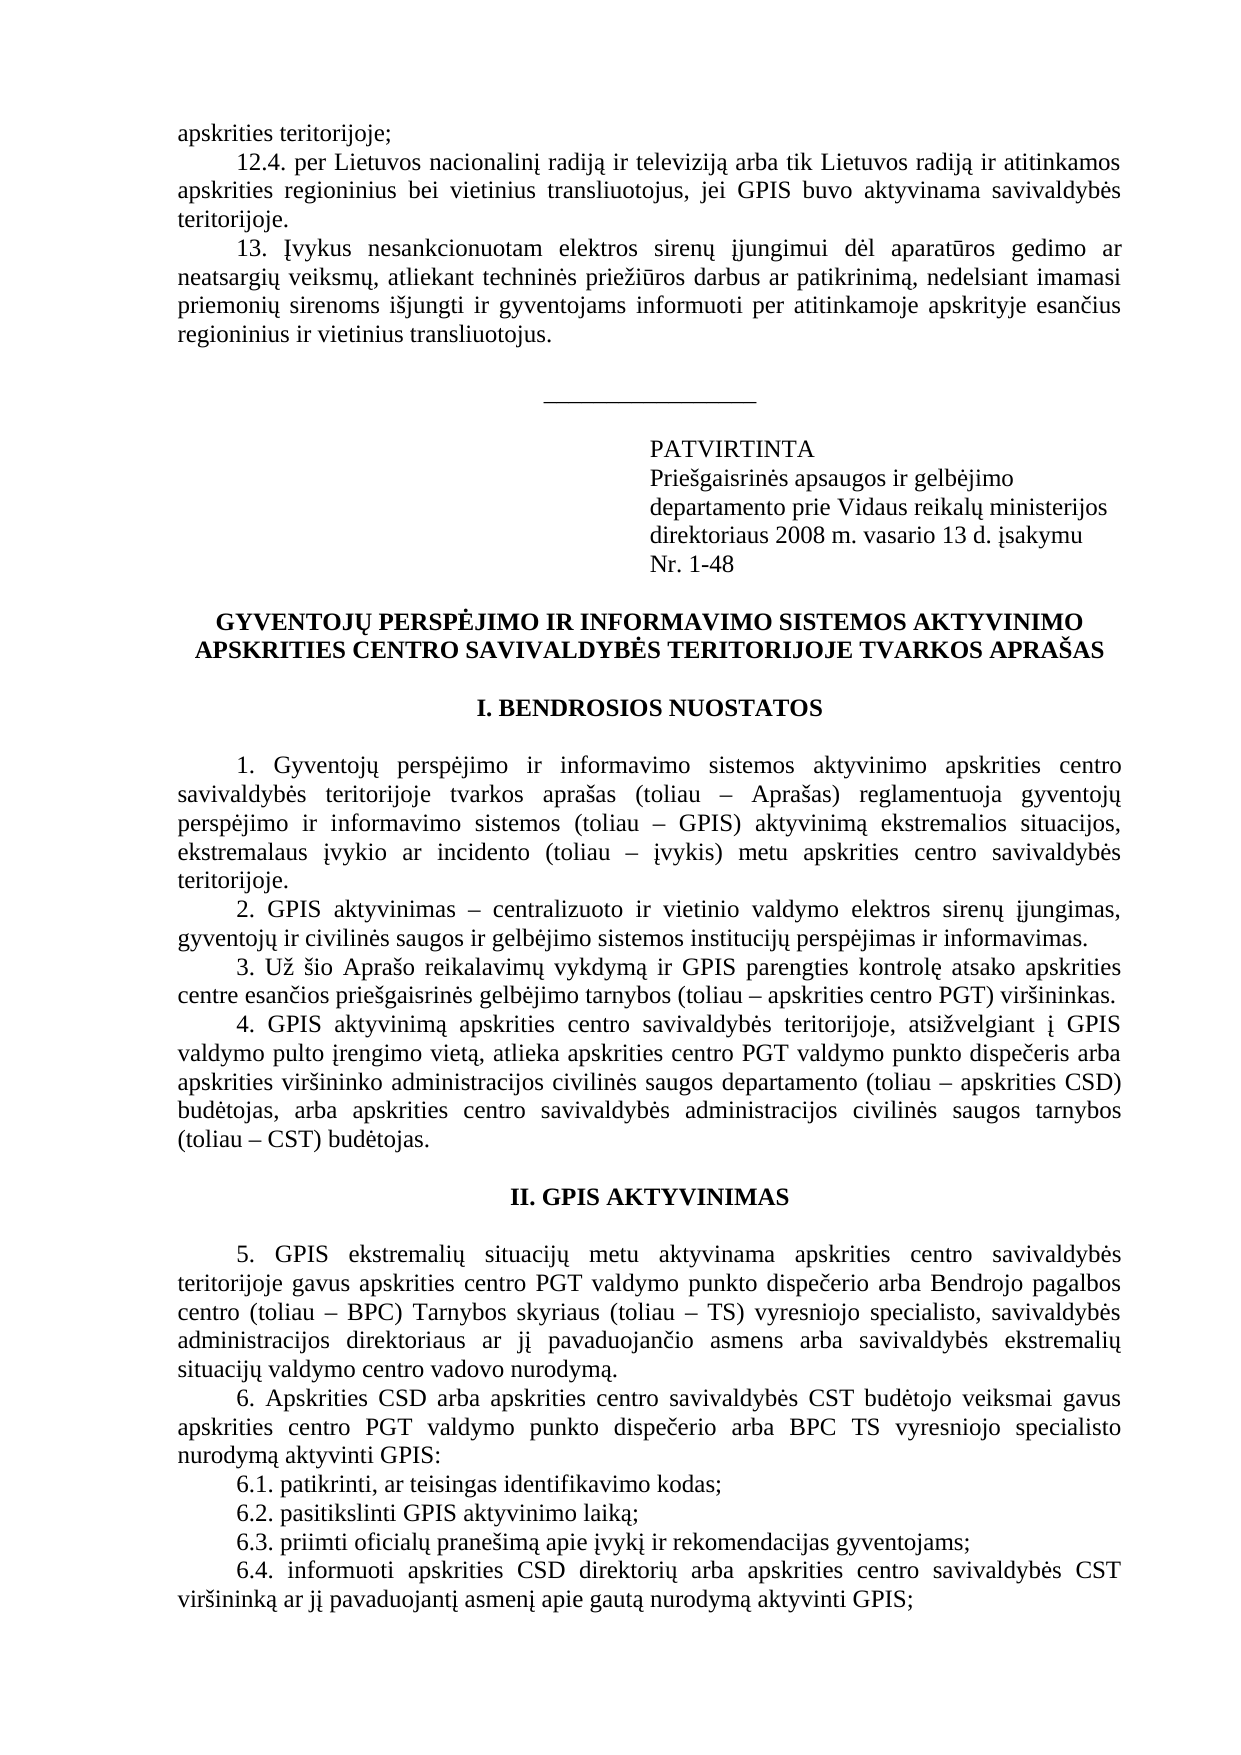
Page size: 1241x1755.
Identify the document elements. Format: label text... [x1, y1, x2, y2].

text apskrities teritorijoje; [177, 118, 1122, 147]
text 4. GPIS aktyvinimą apskrities centro savivaldybės teritorijoje, atsižvelgiant į GPIS valdymo pulto įrengimo vietą, atlieka apskrities centro PGT valdymo punkto dispečeris arba apskrities viršininko administracijos civilinės saugos departamento (toliau – apskrities CSD) budėtojas, arba apskrities centro savivaldybės administracijos civilinės saugos tarnybos (toliau – CST) budėtojas. [177, 1009, 1122, 1153]
text Priešgaisrinės apsaugos ir gelbėjimo departamento prie Vidaus reikalų ministerijos direktoriaus 2008 m. vasario 13 d. įsakymu Nr. 1-48 [649, 463, 1122, 578]
text 12.4. per Lietuvos nacionalinį radiją ir televiziją arba tik Lietuvos radiją ir atitinkamos apskrities regioninius bei vietinius transliuotojus, jei GPIS buvo aktyvinama savivaldybės teritorijoje. [177, 147, 1122, 233]
text 3. Už šio Aprašo reikalavimų vykdymą ir GPIS parengties kontrolę atsako apskrities centre esančios priešgaisrinės gelbėjimo tarnybos (toliau – apskrities centro PGT) viršininkas. [177, 952, 1122, 1009]
text 2. GPIS aktyvinimas – centralizuoto ir vietinio valdymo elektros sirenų įjungimas, gyventojų ir civilinės saugos ir gelbėjimo sistemos institucijų perspėjimas ir informavimas. [177, 894, 1122, 952]
text 6.1. patikrinti, ar teisingas identifikavimo kodas; [177, 1469, 1122, 1498]
text 5. GPIS ekstremalių situacijų metu aktyvinama apskrities centro savivaldybės teritorijoje gavus apskrities centro PGT valdymo punkto dispečerio arba Bendrojo pagalbos centro (toliau – BPC) Tarnybos skyriaus (toliau – TS) vyresniojo specialisto, savivaldybės administracijos direktoriaus ar jį pavaduojančio asmens arba savivaldybės ekstremalių situacijų valdymo centro vadovo nurodymą. [177, 1239, 1122, 1383]
text 6.4. informuoti apskrities CSD direktorių arba apskrities centro savivaldybės CST viršininką ar jį pavaduojantį asmenį apie gautą nurodymą aktyvinti GPIS; [177, 1556, 1122, 1613]
text 1. Gyventojų perspėjimo ir informavimo sistemos aktyvinimo apskrities centro savivaldybės teritorijoje tvarkos aprašas (toliau – Aprašas) reglamentuoja gyventojų perspėjimo ir informavimo sistemos (toliau – GPIS) aktyvinimą ekstremalios situacijos, ekstremalaus įvykio ar incidento (toliau – įvykis) metu apskrities centro savivaldybės teritorijoje. [177, 751, 1122, 894]
text PATVIRTINTA [649, 434, 1122, 463]
text _________________ [177, 377, 1122, 406]
text I. BENDROSIOS NUOSTATOS [177, 693, 1122, 722]
text 6.2. pasitikslinti GPIS aktyvinimo laiką; [177, 1498, 1122, 1527]
text GYVENTOJŲ PERSPĖJIMO IR INFORMAVIMO SISTEMOS AKTYVINIMO APSKRITIES CENTRO SAVIVALDYBĖS TERITORIJOJE TVARKOS APRAŠAS [177, 607, 1122, 664]
text 6.3. priimti oficialų pranešimą apie įvykį ir rekomendacijas gyventojams; [177, 1527, 1122, 1556]
text 6. Apskrities CSD arba apskrities centro savivaldybės CST budėtojo veiksmai gavus apskrities centro PGT valdymo punkto dispečerio arba BPC TS vyresniojo specialisto nurodymą aktyvinti GPIS: [177, 1383, 1122, 1469]
text II. GPIS AKTYVINIMAS [177, 1182, 1122, 1211]
text 13. Įvykus nesankcionuotam elektros sirenų įjungimui dėl aparatūros gedimo ar neatsargių veiksmų, atliekant techninės priežiūros darbus ar patikrinimą, nedelsiant imamasi priemonių sirenoms išjungti ir gyventojams informuoti per atitinkamoje apskrityje esančius regioninius ir vietinius transliuotojus. [177, 233, 1122, 348]
